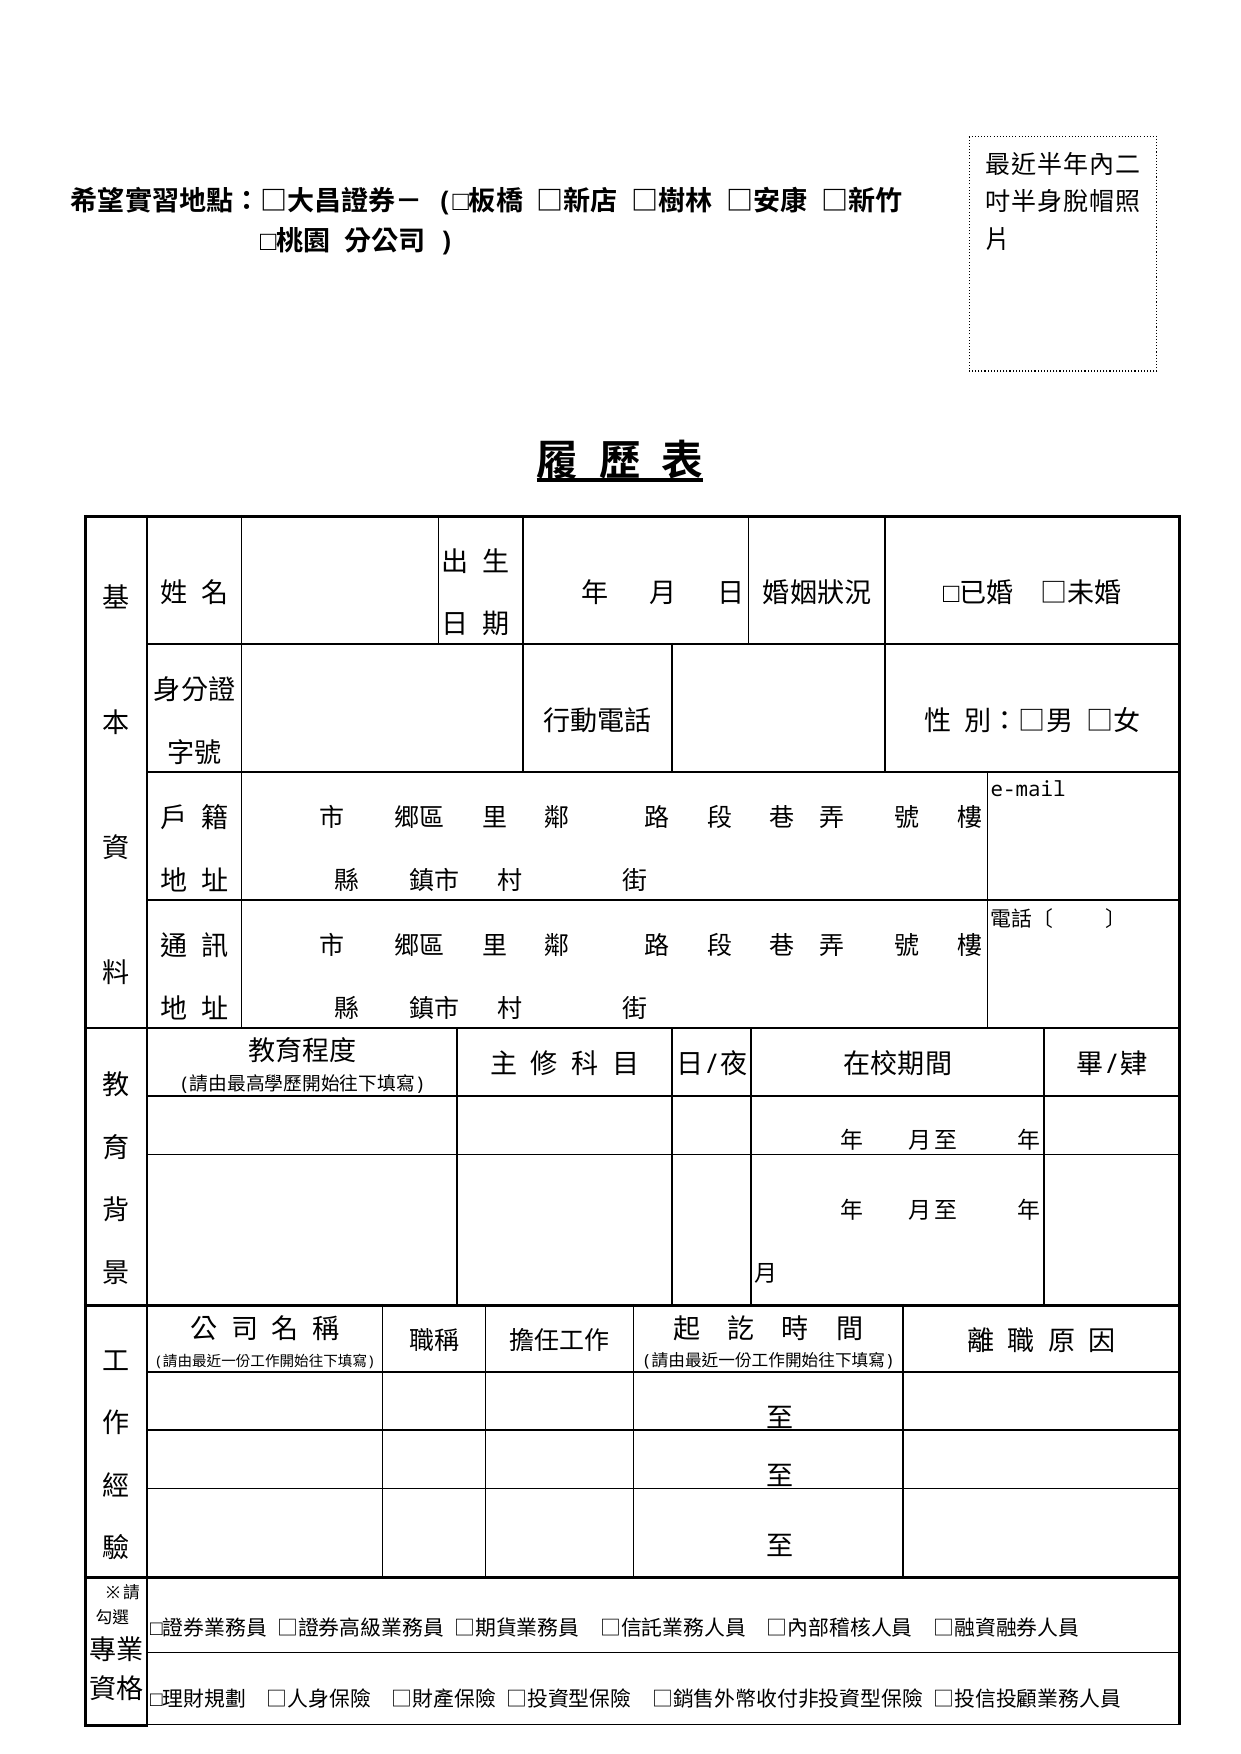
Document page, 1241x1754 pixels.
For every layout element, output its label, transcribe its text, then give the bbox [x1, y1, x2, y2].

text □桃園 分公司 ) ： [152, 218, 944, 297]
table_cell 年 月至 年 月 [752, 1155, 1043, 1304]
table_cell [148, 1431, 382, 1487]
table_cell 至 [634, 1373, 902, 1429]
table_cell 至 [634, 1431, 902, 1487]
table_cell □證券業務員 □證券高級業務員 □期貨業務員 □信託業務人員 □內部稽核人員 □融資融券人員 [148, 1579, 1178, 1652]
table_header [242, 518, 438, 643]
table_cell [458, 1155, 671, 1304]
table_cell 職稱 [383, 1307, 485, 1371]
text 希望實習地點：□大昌證券－ (□板橋 □新店 □樹林 □安康 □新竹 [71, 179, 944, 218]
table_cell 離 職 原 因 [904, 1307, 1178, 1371]
table_cell 在校期間 [752, 1029, 1043, 1095]
text 最近半年內二吋半身脫帽照片 [985, 145, 1141, 257]
table_header □已婚 □未婚 [886, 518, 1178, 643]
table_cell 市 郷區 里 鄰 路 段 巷 弄 號 樓 縣 鎮市 村 街 [242, 901, 987, 1027]
table_cell [673, 645, 884, 771]
table_cell [148, 1155, 456, 1304]
table_cell 行動電話 [524, 645, 671, 771]
table_cell 電話〔 〕 [988, 901, 1178, 1027]
table_cell [673, 1097, 750, 1153]
table_cell 至 [634, 1489, 902, 1576]
table_cell 畢/肄 [1045, 1029, 1178, 1095]
table_cell [383, 1373, 485, 1429]
table_cell 公 司 名 稱 (請由最近一份工作開始往下填寫) [148, 1307, 382, 1371]
table_cell 通 訊 地 址 [148, 901, 241, 1027]
table_cell [148, 1489, 382, 1576]
table_cell [383, 1489, 485, 1576]
table_cell [383, 1431, 485, 1487]
table_cell 市 郷區 里 鄰 路 段 巷 弄 號 樓 縣 鎮市 村 街 [242, 773, 987, 899]
table_cell 起 訖 時 間 (請由最近一份工作開始往下填寫) [634, 1307, 902, 1371]
table_cell 戶 籍 地 址 [148, 773, 241, 899]
table_cell [486, 1373, 633, 1429]
table_cell [148, 1373, 382, 1429]
table_cell [1045, 1155, 1178, 1304]
text 履 歷 表 [84, 415, 1156, 478]
table_cell [1045, 1097, 1178, 1153]
table_header 出 生 日 期 [439, 518, 522, 643]
table_cell [904, 1489, 1178, 1576]
table_cell [486, 1431, 633, 1487]
table_header 基 本 資 料 [87, 518, 146, 1027]
table_cell [486, 1489, 633, 1576]
table_cell 身分證字號 [148, 645, 241, 771]
table_cell 擔任工作 [486, 1307, 633, 1371]
table_cell □理財規劃 □人身保險 □財產保險 □投資型保險 □銷售外幤收付非投資型保險 □投信投顧業務人員 [148, 1653, 1178, 1723]
table_cell 主 修 科 目 [458, 1029, 671, 1095]
table_cell 日/夜 [673, 1029, 750, 1095]
table_cell 教育程度 (請由最高學歷開始往下填寫) [148, 1029, 456, 1095]
table_cell 教 育 背 景 [87, 1029, 146, 1304]
table_cell [904, 1431, 1178, 1487]
table_cell 性 別：□男 □女 [886, 645, 1178, 771]
table_cell [673, 1155, 750, 1304]
table_cell 工 作 經 驗 [87, 1307, 146, 1576]
table_header 姓 名 [148, 518, 241, 643]
table_cell [148, 1097, 456, 1153]
table_header 婚姻狀況 [749, 518, 884, 643]
table_header 年 月 日 [524, 518, 748, 643]
table_cell [242, 645, 522, 771]
table_cell 年 月至 年 月 [752, 1097, 1043, 1153]
table_cell [458, 1097, 671, 1153]
table_cell e-mail [988, 773, 1178, 899]
table_cell [904, 1373, 1178, 1429]
table_cell ※請勾選 專業資格 [87, 1579, 146, 1723]
